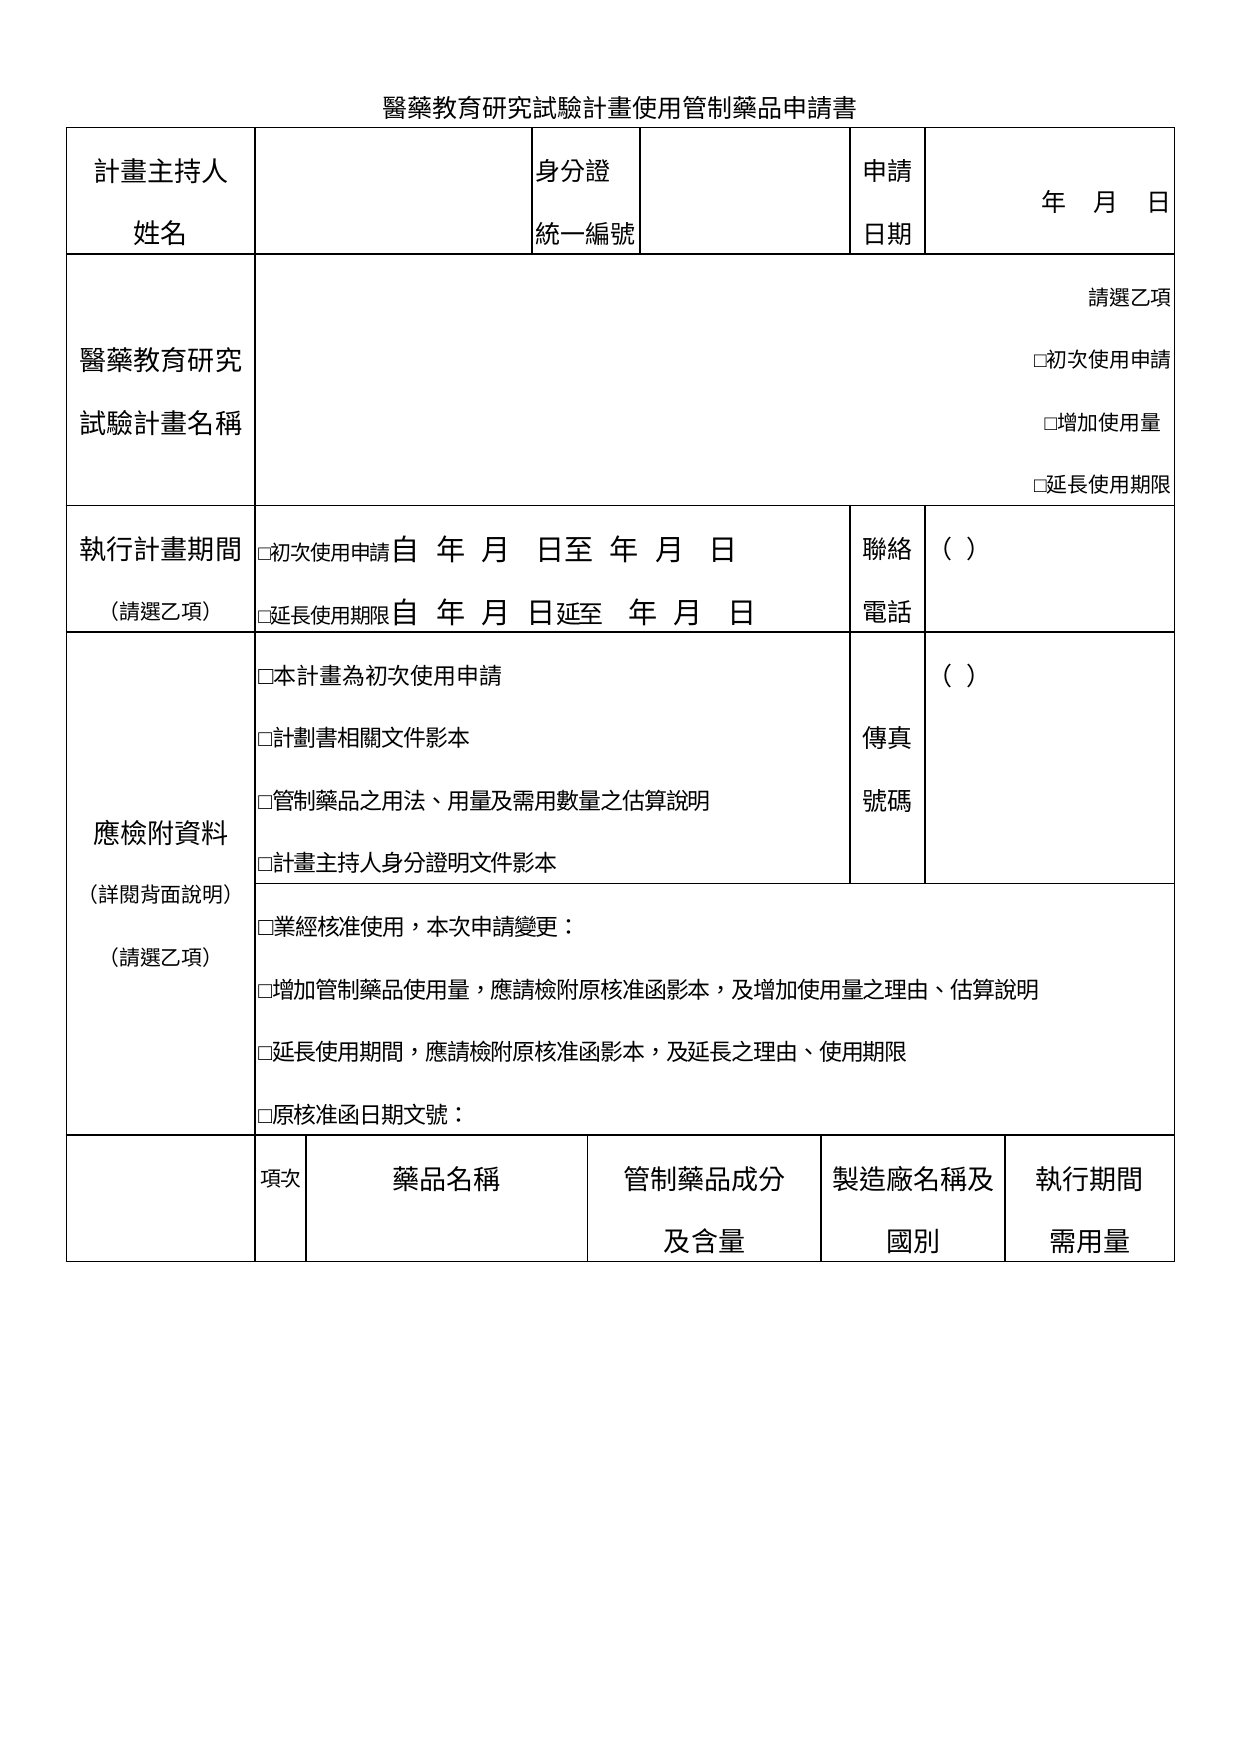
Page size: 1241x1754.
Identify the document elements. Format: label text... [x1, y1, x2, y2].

table_cell 管制藥品成分 及含量 [588, 1136, 820, 1261]
table_cell 聯絡 電話 [851, 506, 924, 631]
text 醫藥教育研究試驗計畫使用管制藥品申請書 [59, 64, 1181, 127]
table_cell 應檢附資料 （詳閱背面說明）（請選乙項） [67, 633, 254, 1134]
table_cell □本計畫為初次使用申請 □計劃書相關文件影本 □管制藥品之用法、用量及需用數量之估算說明 □計畫主持人身分證明文件影本 [256, 633, 849, 883]
table_cell 藥品名稱 [307, 1136, 587, 1261]
table_cell 傳真 號碼 [851, 633, 924, 883]
table_cell 執行期間 需用量 [1006, 1136, 1174, 1261]
table_cell 請選乙項 □初次使用申請 □增加使用量 □延長使用期限 [256, 255, 1174, 504]
table_cell （ ） [926, 506, 1174, 631]
table_header 申請 日期 [851, 128, 924, 253]
table_cell □業經核准使用，本次申請變更： □增加管制藥品使用量，應請檢附原核准函影本，及增加使用量之理由、估算說明 □延長使用期間，應請檢附原核准函影本，及延長之理由、使用期限 □原核准函日期文號： [256, 884, 1174, 1134]
table_cell 執行計畫期間（請選乙項） [67, 506, 254, 631]
table_cell （ ） [926, 633, 1174, 883]
table_cell [67, 1136, 254, 1261]
table_header 身分證 統一編號 [533, 128, 639, 253]
table_header 年 月 日 [926, 128, 1174, 253]
table_header [256, 128, 531, 253]
table_cell 項次 [256, 1136, 305, 1261]
table_cell 製造廠名稱及國別 [822, 1136, 1004, 1261]
table_cell 醫藥教育研究試驗計畫名稱 [67, 255, 254, 504]
table_header 計畫主持人 姓名 [67, 128, 254, 253]
table_header [641, 128, 849, 253]
table_cell □初次使用申請自 年 月 日至 年 月 日 □延長使用期限自 年 月 日延至 年 月 日 [256, 506, 849, 631]
